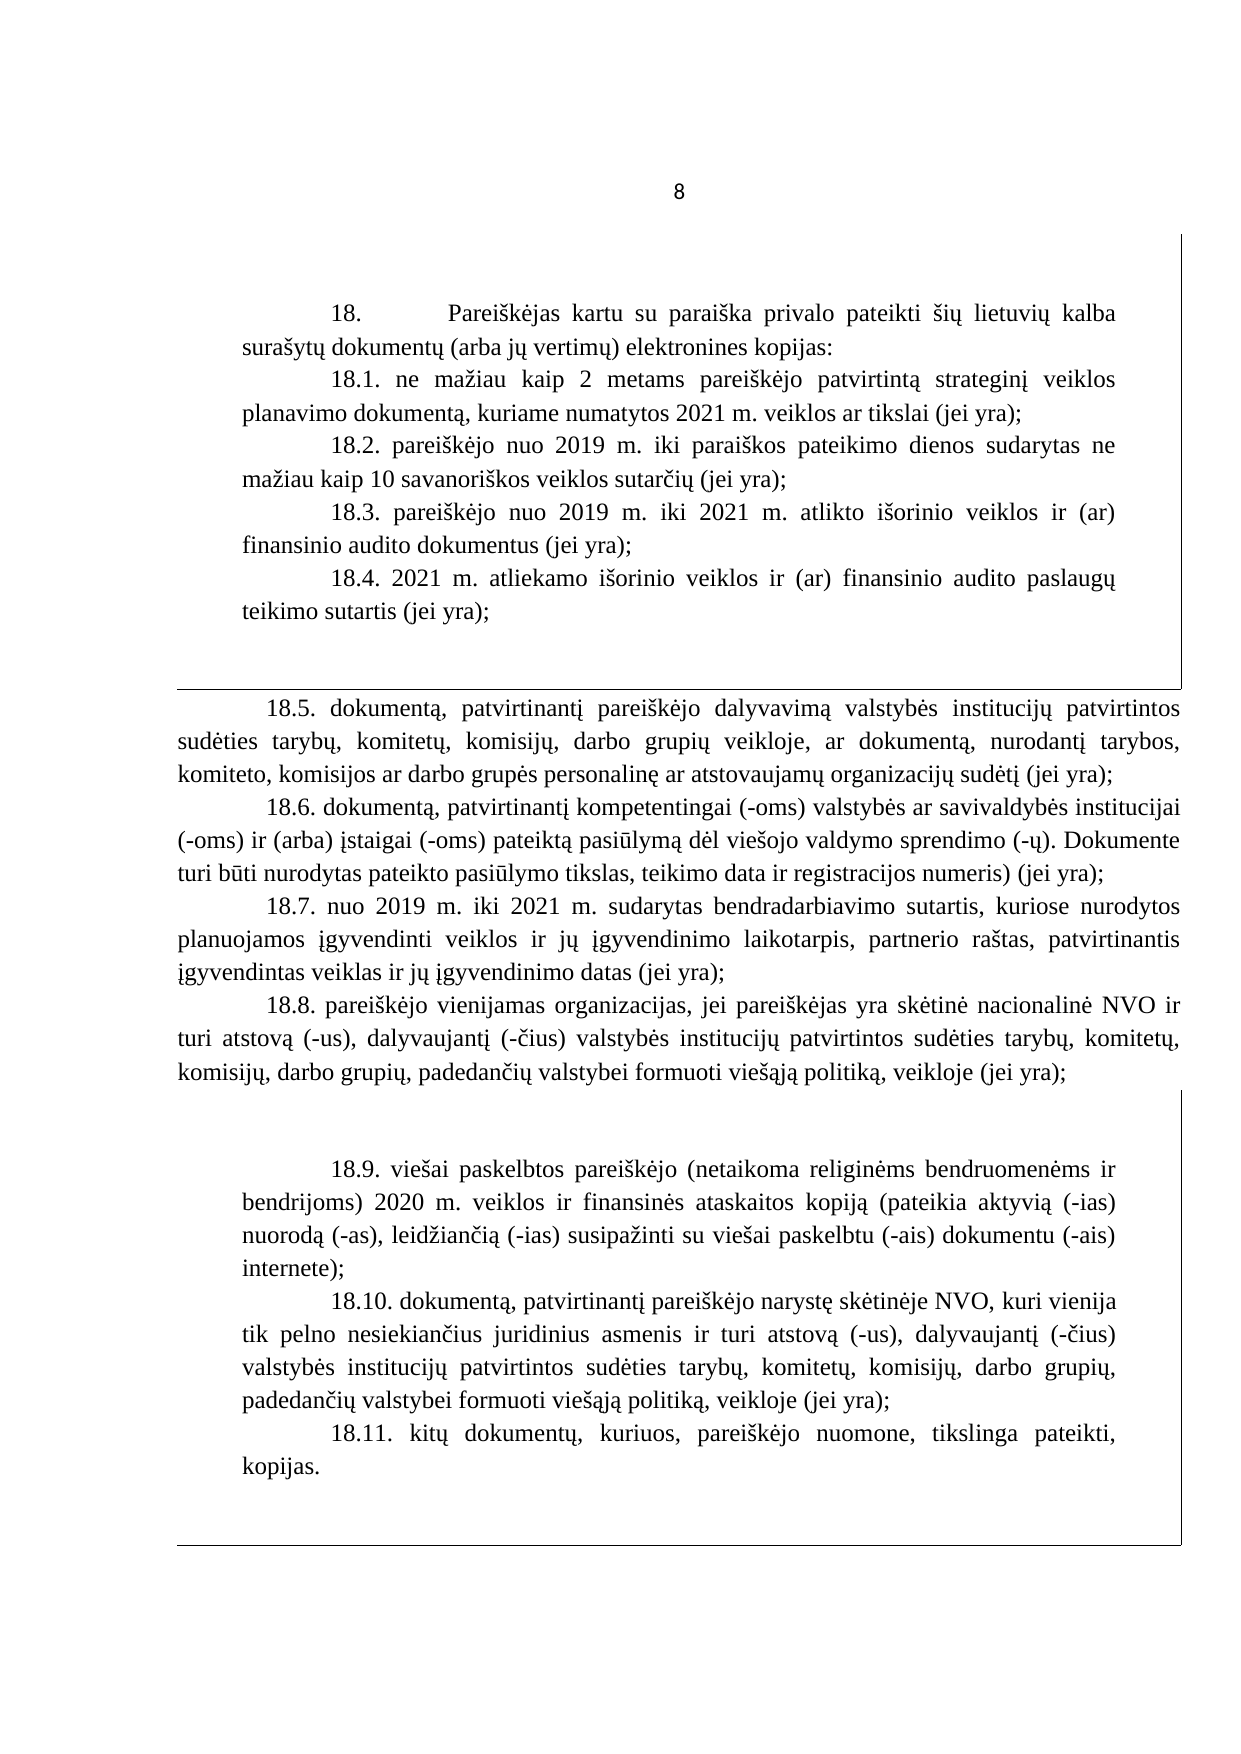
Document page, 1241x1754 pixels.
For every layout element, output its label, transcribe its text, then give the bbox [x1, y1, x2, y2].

text 18.5. dokumentą, patvirtinantį pareiškėjo dalyvavimą valstybės institucijų patvirtintos sudėties tarybų, komitetų, komisijų, darbo grupių veikloje, ar dokumentą, nurodantį tarybos, komiteto, komisijos ar darbo grupės personalinę ar atstovaujamų organizacijų sudėtį (jei yra); [177, 693, 1181, 788]
text 18.3. pareiškėjo nuo 2019 m. iki 2021 m. atlikto išorinio veiklos ir (ar) finansinio audito dokumentus (jei yra); [177, 432, 1181, 498]
text 18. Pareiškėjas kartu su paraiška privalo pateikti šių lietuvių kalba surašytų dokumentų (arba jų vertimų) elektronines kopijas: [177, 234, 1181, 300]
text 18.7. nuo 2019 m. iki 2021 m. sudarytas bendradarbiavimo sutartis, kuriose nurodytos planuojamos įgyvendinti veiklos ir jų įgyvendinimo laikotarpis, partnerio raštas, patvirtinantis įgyvendintas veiklas ir jų įgyvendinimo datas (jei yra); [177, 891, 1181, 986]
text 18.6. dokumentą, patvirtinantį kompetentingai (-oms) valstybės ar savivaldybės institucijai (-oms) ir (arba) įstaigai (-oms) pateiktą pasiūlymą dėl viešojo valdymo sprendimo (-ų). Dokumente turi būti nurodytas pateikto pasiūlymo tikslas, teikimo data ir registracijos numeris) (jei yra); [177, 792, 1181, 887]
text 18.8. pareiškėjo vienijamas organizacijas, jei pareiškėjas yra skėtinė nacionalinė NVO ir turi atstovą (-us), dalyvaujantį (-čius) valstybės institucijų patvirtintos sudėties tarybų, komitetų, komisijų, darbo grupių, padedančių valstybei formuoti viešąją politiką, veikloje (jei yra); [177, 991, 1181, 1085]
text 18.1. ne mažiau kaip 2 metams pareiškėjo patvirtintą strateginį veiklos planavimo dokumentą, kuriame numatytos 2021 m. veiklos ar tikslai (jei yra); [177, 300, 1181, 366]
text 18.2. pareiškėjo nuo 2019 m. iki paraiškos pateikimo dienos sudarytas ne mažiau kaip 10 savanoriškos veiklos sutarčių (jei yra); [177, 366, 1181, 432]
text 18.10. dokumentą, patvirtinantį pareiškėjo narystę skėtinėje NVO, kuri vienija tik pelno nesiekiančius juridinius asmenis ir turi atstovą (-us), dalyvaujantį (-čius) valstybės institucijų patvirtintos sudėties tarybų, komitetų, komisijų, darbo grupių, padedančių valstybei formuoti viešąją politiką, veikloje (jei yra); [177, 1222, 1181, 1354]
text 18.11. kitų dokumentų, kuriuos, pareiškėjo nuomone, tikslinga pateikti, kopijas. [177, 1354, 1181, 1545]
text 18.4. 2021 m. atliekamo išorinio veiklos ir (ar) finansinio audito paslaugų teikimo sutartis (jei yra); [177, 498, 1181, 689]
text 18.9. viešai paskelbtos pareiškėjo (netaikoma religinėms bendruomenėms ir bendrijoms) 2020 m. veiklos ir finansinės ataskaitos kopiją (pateikia aktyvią (-ias) nuorodą (-as), leidžiančią (-ias) susipažinti su viešai paskelbtu (-ais) dokumentu (-ais) internete); [177, 1089, 1181, 1222]
